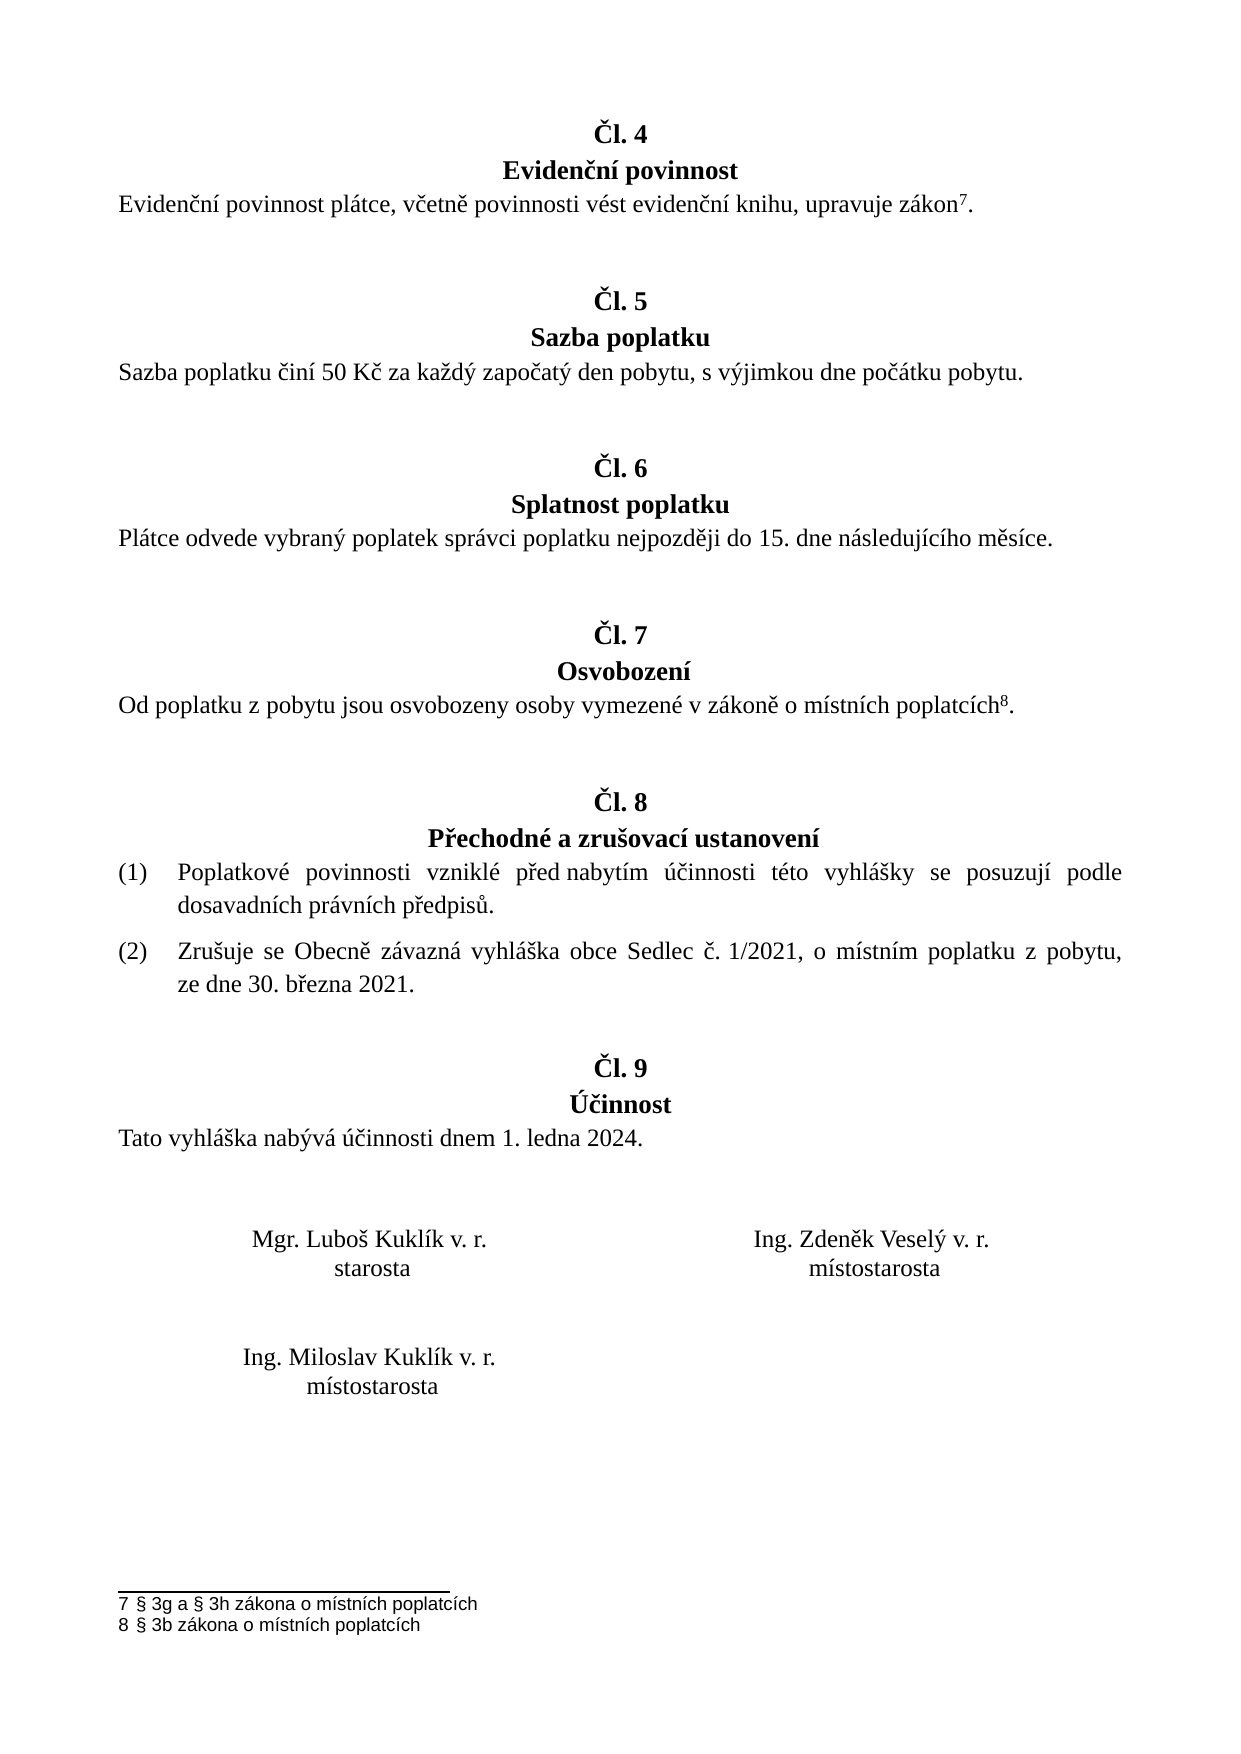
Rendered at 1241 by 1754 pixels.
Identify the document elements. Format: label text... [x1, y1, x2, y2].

list Poplatkové povinnosti vzniklé před nabytím účinnosti této vyhlášky se posuzují podle dosavadních právních předpisů. [118, 857, 1122, 919]
table_cell Ing. Miloslav Kuklík v. r. místostarosta [118, 1287, 620, 1405]
subtitle Čl. 4 Evidenční povinnost [118, 118, 1122, 185]
subtitle Čl. 5 Sazba poplatku [118, 285, 1122, 352]
text Evidenční povinnost plátce, včetně povinnosti vést evidenční knihu, upravuje zákon. [118, 189, 1122, 218]
text § 3g a § 3h zákona o místních poplatcích [118, 1592, 1122, 1614]
subtitle Čl. 9 Účinnost [118, 1052, 1122, 1119]
text Tato vyhláška nabývá účinnosti dnem 1. ledna 2024. [118, 1123, 1122, 1152]
table_cell [620, 1287, 1122, 1405]
table_header Ing. Zdeněk Veselý v. r. místostarosta [620, 1169, 1122, 1287]
text Plátce odvede vybraný poplatek správci poplatku nejpozději do 15. dne následujícího měsíce. [118, 523, 1122, 552]
text § 3b zákona o místních poplatcích [118, 1614, 1122, 1635]
text Od poplatku z pobytu jsou osvobozeny osoby vymezené v zákoně o místních poplatcích. [118, 691, 1122, 719]
subtitle Čl. 8 Přechodné a zrušovací ustanovení [118, 786, 1122, 853]
text Sazba poplatku činí 50 Kč za každý započatý den pobytu, s výjimkou dne počátku pobytu. [118, 357, 1122, 385]
list Zrušuje se Obecně závazná vyhláška obce Sedlec č. 1/2021, o místním poplatku z pobytu, ze dne 30. března 2021. [118, 936, 1122, 998]
subtitle Čl. 7 Osvobození [118, 619, 1122, 686]
subtitle Čl. 6 Splatnost poplatku [118, 452, 1122, 519]
table_header Mgr. Luboš Kuklík v. r. starosta [118, 1169, 620, 1287]
